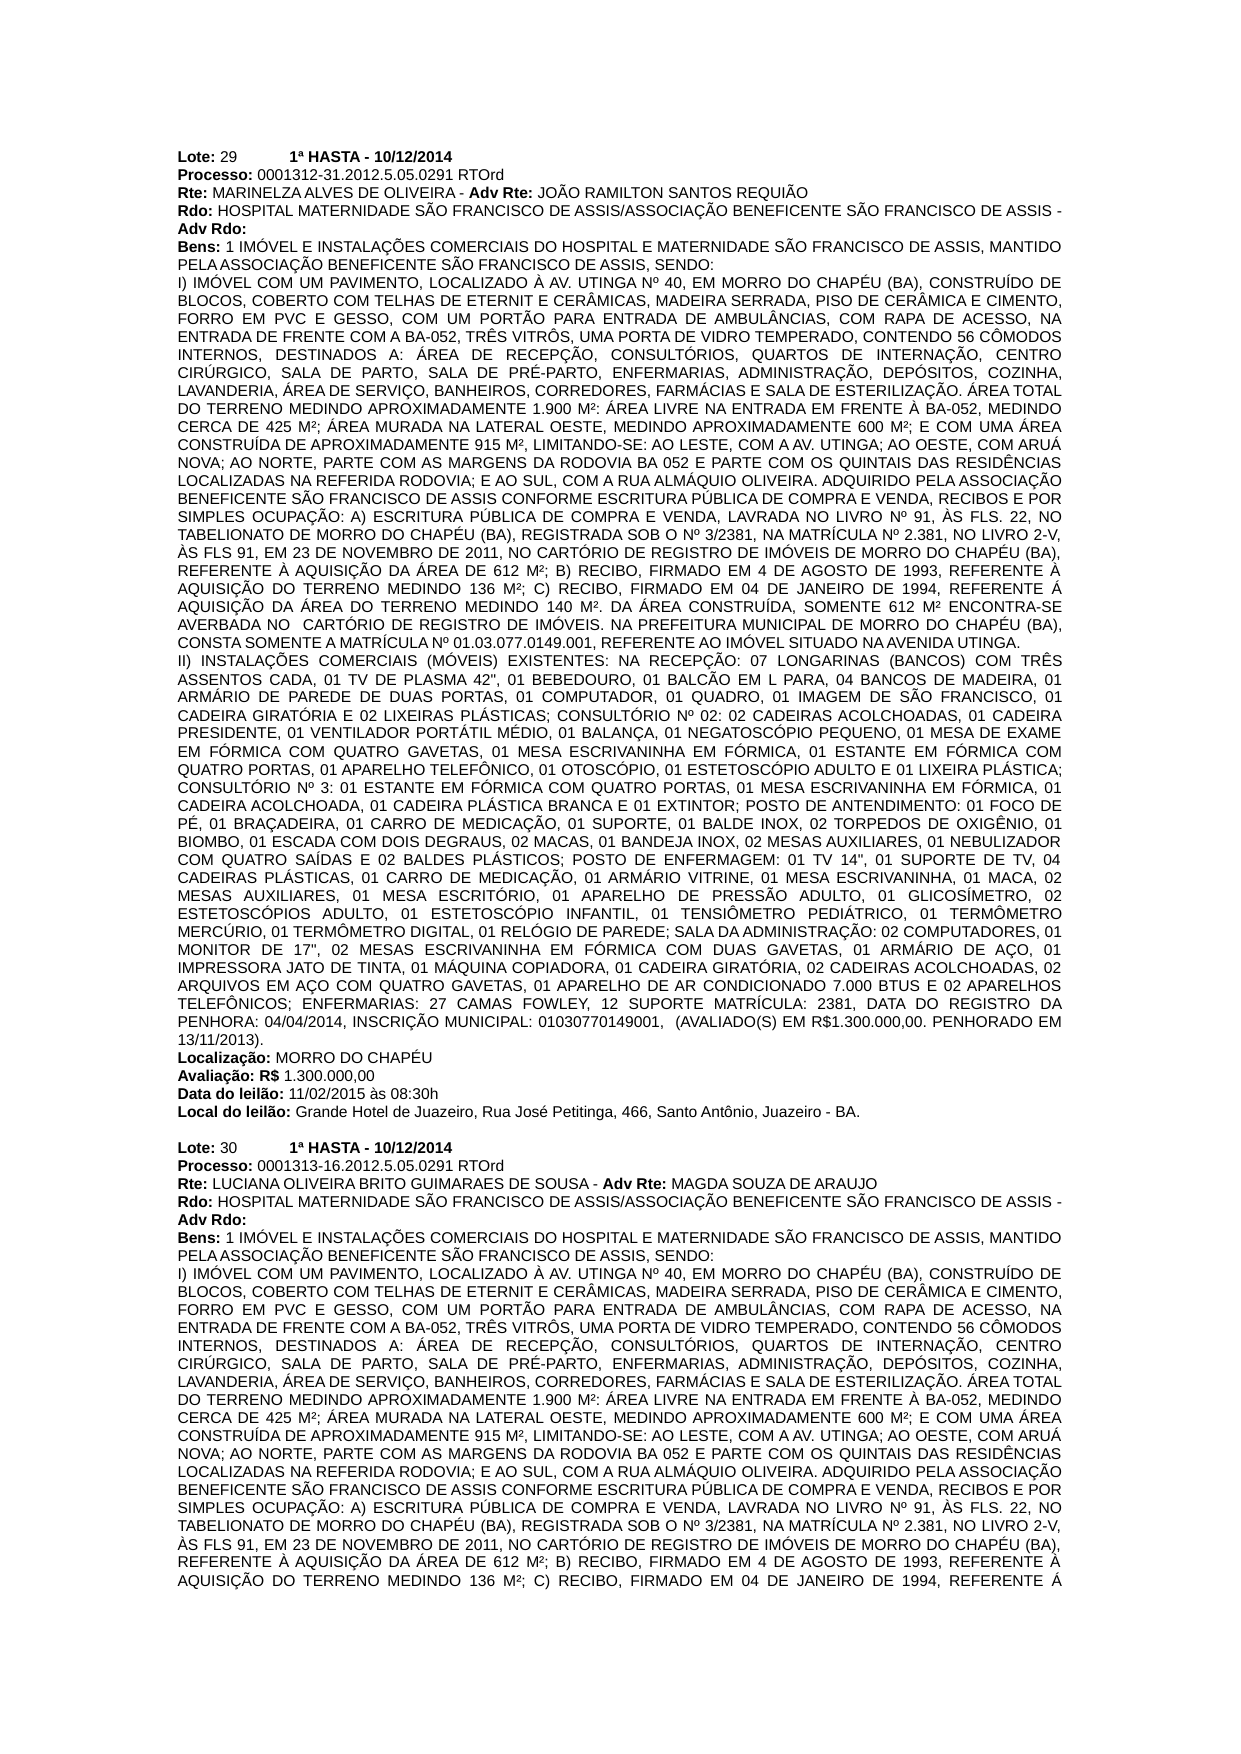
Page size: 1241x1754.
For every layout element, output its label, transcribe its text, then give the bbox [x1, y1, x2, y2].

text Rte: LUCIANA OLIVEIRA BRITO GUIMARAES DE SOUSA - Adv Rte: MAGDA SOUZA DE ARAUJO [177, 1175, 1063, 1193]
text Rdo: HOSPITAL MATERNIDADE SÃO FRANCISCO DE ASSIS/ASSOCIAÇÃO BENEFICENTE SÃO FRANCISCO DE ASSIS - Adv Rdo: [177, 202, 1063, 238]
text Localização: MORRO DO CHAPÉU [177, 1049, 1063, 1067]
text Processo: 0001313-16.2012.5.05.0291 RTOrd [177, 1157, 1063, 1175]
text Bens: 1 IMÓVEL E INSTALAÇÕES COMERCIAIS DO HOSPITAL E MATERNIDADE SÃO FRANCISCO DE ASSIS, MANTIDO PELA ASSOCIAÇÃO BENEFICENTE SÃO FRANCISCO DE ASSIS, SENDO: [177, 238, 1063, 274]
text Processo: 0001312-31.2012.5.05.0291 RTOrd [177, 166, 1063, 184]
text Rdo: HOSPITAL MATERNIDADE SÃO FRANCISCO DE ASSIS/ASSOCIAÇÃO BENEFICENTE SÃO FRANCISCO DE ASSIS - Adv Rdo: [177, 1193, 1063, 1229]
text Lote: 29 1ª HASTA - 10/12/2014 [177, 148, 1063, 166]
text Lote: 30 1ª HASTA - 10/12/2014 [177, 1139, 1063, 1157]
text Data do leilão: 11/02/2015 às 08:30h [177, 1085, 1063, 1103]
text Local do leilão: Grande Hotel de Juazeiro, Rua José Petitinga, 466, Santo Antônio, Juazeiro - BA. [177, 1103, 1063, 1121]
text I) IMÓVEL COM UM PAVIMENTO, LOCALIZADO À AV. UTINGA Nº 40, EM MORRO DO CHAPÉU (BA), CONSTRUÍDO DE BLOCOS, COBERTO COM TELHAS DE ETERNIT E CERÂMICAS, MADEIRA SERRADA, PISO DE CERÂMICA E CIMENTO, FORRO EM PVC E GESSO, COM UM PORTÃO PARA ENTRADA DE AMBULÂNCIAS, COM RAPA DE ACESSO, NA ENTRADA DE FRENTE COM A BA-052, TRÊS VITRÔS, UMA PORTA DE VIDRO TEMPERADO, CONTENDO 56 CÔMODOS INTERNOS, DESTINADOS A: ÁREA DE RECEPÇÃO, CONSULTÓRIOS, QUARTOS DE INTERNAÇÃO, CENTRO CIRÚRGICO, SALA DE PARTO, SALA DE PRÉ-PARTO, ENFERMARIAS, ADMINISTRAÇÃO, DEPÓSITOS, COZINHA, LAVANDERIA, ÁREA DE SERVIÇO, BANHEIROS, CORREDORES, FARMÁCIAS E SALA DE ESTERILIZAÇÃO. ÁREA TOTAL DO TERRENO MEDINDO APROXIMADAMENTE 1.900 M²: ÁREA LIVRE NA ENTRADA EM FRENTE À BA-052, MEDINDO CERCA DE 425 M²; ÁREA MURADA NA LATERAL OESTE, MEDINDO APROXIMADAMENTE 600 M²; E COM UMA ÁREA CONSTRUÍDA DE APROXIMADAMENTE 915 M², LIMITANDO-SE: AO LESTE, COM A AV. UTINGA; AO OESTE, COM ARUÁ NOVA; AO NORTE, PARTE COM AS MARGENS DA RODOVIA BA 052 E PARTE COM OS QUINTAIS DAS RESIDÊNCIAS LOCALIZADAS NA REFERIDA RODOVIA; E AO SUL, COM A RUA ALMÁQUIO OLIVEIRA. ADQUIRIDO PELA ASSOCIAÇÃO BENEFICENTE SÃO FRANCISCO DE ASSIS CONFORME ESCRITURA PÚBLICA DE COMPRA E VENDA, RECIBOS E POR SIMPLES OCUPAÇÃO: A) ESCRITURA PÚBLICA DE COMPRA E VENDA, LAVRADA NO LIVRO Nº 91, ÀS FLS. 22, NO TABELIONATO DE MORRO DO CHAPÉU (BA), REGISTRADA SOB O Nº 3/2381, NA MATRÍCULA Nº 2.381, NO LIVRO 2-V, ÀS FLS 91, EM 23 DE NOVEMBRO DE 2011, NO CARTÓRIO DE REGISTRO DE IMÓVEIS DE MORRO DO CHAPÉU (BA), REFERENTE À AQUISIÇÃO DA ÁREA DE 612 M²; B) RECIBO, FIRMADO EM 4 DE AGOSTO DE 1993, REFERENTE À AQUISIÇÃO DO TERRENO MEDINDO 136 M²; C) RECIBO, FIRMADO EM 04 DE JANEIRO DE 1994, REFERENTE Á AQUISIÇÃO DA ÁREA DO TERRENO MEDINDO 140 M². DA ÁREA CONSTRUÍDA, SOMENTE 612 M² ENCONTRA-SE AVERBADA NO CARTÓRIO DE REGISTRO DE IMÓVEIS. NA PREFEITURA MUNICIPAL DE MORRO DO CHAPÉU (BA), CONSTA SOMENTE A MATRÍCULA Nº 01.03.077.0149.001, REFERENTE AO IMÓVEL SITUADO NA AVENIDA UTINGA. [177, 274, 1063, 652]
text I) IMÓVEL COM UM PAVIMENTO, LOCALIZADO À AV. UTINGA Nº 40, EM MORRO DO CHAPÉU (BA), CONSTRUÍDO DE BLOCOS, COBERTO COM TELHAS DE ETERNIT E CERÂMICAS, MADEIRA SERRADA, PISO DE CERÂMICA E CIMENTO, FORRO EM PVC E GESSO, COM UM PORTÃO PARA ENTRADA DE AMBULÂNCIAS, COM RAPA DE ACESSO, NA ENTRADA DE FRENTE COM A BA-052, TRÊS VITRÔS, UMA PORTA DE VIDRO TEMPERADO, CONTENDO 56 CÔMODOS INTERNOS, DESTINADOS A: ÁREA DE RECEPÇÃO, CONSULTÓRIOS, QUARTOS DE INTERNAÇÃO, CENTRO CIRÚRGICO, SALA DE PARTO, SALA DE PRÉ-PARTO, ENFERMARIAS, ADMINISTRAÇÃO, DEPÓSITOS, COZINHA, LAVANDERIA, ÁREA DE SERVIÇO, BANHEIROS, CORREDORES, FARMÁCIAS E SALA DE ESTERILIZAÇÃO. ÁREA TOTAL DO TERRENO MEDINDO APROXIMADAMENTE 1.900 M²: ÁREA LIVRE NA ENTRADA EM FRENTE À BA-052, MEDINDO CERCA DE 425 M²; ÁREA MURADA NA LATERAL OESTE, MEDINDO APROXIMADAMENTE 600 M²; E COM UMA ÁREA CONSTRUÍDA DE APROXIMADAMENTE 915 M², LIMITANDO-SE: AO LESTE, COM A AV. UTINGA; AO OESTE, COM ARUÁ NOVA; AO NORTE, PARTE COM AS MARGENS DA RODOVIA BA 052 E PARTE COM OS QUINTAIS DAS RESIDÊNCIAS LOCALIZADAS NA REFERIDA RODOVIA; E AO SUL, COM A RUA ALMÁQUIO OLIVEIRA. ADQUIRIDO PELA ASSOCIAÇÃO BENEFICENTE SÃO FRANCISCO DE ASSIS CONFORME ESCRITURA PÚBLICA DE COMPRA E VENDA, RECIBOS E POR SIMPLES OCUPAÇÃO: A) ESCRITURA PÚBLICA DE COMPRA E VENDA, LAVRADA NO LIVRO Nº 91, ÀS FLS. 22, NO TABELIONATO DE MORRO DO CHAPÉU (BA), REGISTRADA SOB O Nº 3/2381, NA MATRÍCULA Nº 2.381, NO LIVRO 2-V, ÀS FLS 91, EM 23 DE NOVEMBRO DE 2011, NO CARTÓRIO DE REGISTRO DE IMÓVEIS DE MORRO DO CHAPÉU (BA), REFERENTE À AQUISIÇÃO DA ÁREA DE 612 M²; B) RECIBO, FIRMADO EM 4 DE AGOSTO DE 1993, REFERENTE À AQUISIÇÃO DO TERRENO MEDINDO 136 M²; C) RECIBO, FIRMADO EM 04 DE JANEIRO DE 1994, REFERENTE Á [177, 1265, 1063, 1589]
text Rte: MARINELZA ALVES DE OLIVEIRA - Adv Rte: JOÃO RAMILTON SANTOS REQUIÃO [177, 184, 1063, 202]
text Bens: 1 IMÓVEL E INSTALAÇÕES COMERCIAIS DO HOSPITAL E MATERNIDADE SÃO FRANCISCO DE ASSIS, MANTIDO PELA ASSOCIAÇÃO BENEFICENTE SÃO FRANCISCO DE ASSIS, SENDO: [177, 1229, 1063, 1265]
text II) INSTALAÇÕES COMERCIAIS (MÓVEIS) EXISTENTES: NA RECEPÇÃO: 07 LONGARINAS (BANCOS) COM TRÊS ASSENTOS CADA, 01 TV DE PLASMA 42", 01 BEBEDOURO, 01 BALCÃO EM L PARA, 04 BANCOS DE MADEIRA, 01 ARMÁRIO DE PAREDE DE DUAS PORTAS, 01 COMPUTADOR, 01 QUADRO, 01 IMAGEM DE SÃO FRANCISCO, 01 CADEIRA GIRATÓRIA E 02 LIXEIRAS PLÁSTICAS; CONSULTÓRIO Nº 02: 02 CADEIRAS ACOLCHOADAS, 01 CADEIRA PRESIDENTE, 01 VENTILADOR PORTÁTIL MÉDIO, 01 BALANÇA, 01 NEGATOSCÓPIO PEQUENO, 01 MESA DE EXAME EM FÓRMICA COM QUATRO GAVETAS, 01 MESA ESCRIVANINHA EM FÓRMICA, 01 ESTANTE EM FÓRMICA COM QUATRO PORTAS, 01 APARELHO TELEFÔNICO, 01 OTOSCÓPIO, 01 ESTETOSCÓPIO ADULTO E 01 LIXEIRA PLÁSTICA; CONSULTÓRIO Nº 3: 01 ESTANTE EM FÓRMICA COM QUATRO PORTAS, 01 MESA ESCRIVANINHA EM FÓRMICA, 01 CADEIRA ACOLCHOADA, 01 CADEIRA PLÁSTICA BRANCA E 01 EXTINTOR; POSTO DE ANTENDIMENTO: 01 FOCO DE PÉ, 01 BRAÇADEIRA, 01 CARRO DE MEDICAÇÃO, 01 SUPORTE, 01 BALDE INOX, 02 TORPEDOS DE OXIGÊNIO, 01 BIOMBO, 01 ESCADA COM DOIS DEGRAUS, 02 MACAS, 01 BANDEJA INOX, 02 MESAS AUXILIARES, 01 NEBULIZADOR COM QUATRO SAÍDAS E 02 BALDES PLÁSTICOS; POSTO DE ENFERMAGEM: 01 TV 14", 01 SUPORTE DE TV, 04 CADEIRAS PLÁSTICAS, 01 CARRO DE MEDICAÇÃO, 01 ARMÁRIO VITRINE, 01 MESA ESCRIVANINHA, 01 MACA, 02 MESAS AUXILIARES, 01 MESA ESCRITÓRIO, 01 APARELHO DE PRESSÃO ADULTO, 01 GLICOSÍMETRO, 02 ESTETOSCÓPIOS ADULTO, 01 ESTETOSCÓPIO INFANTIL, 01 TENSIÔMETRO PEDIÁTRICO, 01 TERMÔMETRO MERCÚRIO, 01 TERMÔMETRO DIGITAL, 01 RELÓGIO DE PAREDE; SALA DA ADMINISTRAÇÃO: 02 COMPUTADORES, 01 MONITOR DE 17", 02 MESAS ESCRIVANINHA EM FÓRMICA COM DUAS GAVETAS, 01 ARMÁRIO DE AÇO, 01 IMPRESSORA JATO DE TINTA, 01 MÁQUINA COPIADORA, 01 CADEIRA GIRATÓRIA, 02 CADEIRAS ACOLCHOADAS, 02 ARQUIVOS EM AÇO COM QUATRO GAVETAS, 01 APARELHO DE AR CONDICIONADO 7.000 BTUS E 02 APARELHOS TELEFÔNICOS; ENFERMARIAS: 27 CAMAS FOWLEY, 12 SUPORTE MATRÍCULA: 2381, DATA DO REGISTRO DA PENHORA: 04/04/2014, INSCRIÇÃO MUNICIPAL: 01030770149001, (AVALIADO(S) EM R$1.300.000,00. PENHORADO EM 13/11/2013). [177, 652, 1063, 1049]
text Avaliação: R$ 1.300.000,00 [177, 1067, 1063, 1085]
